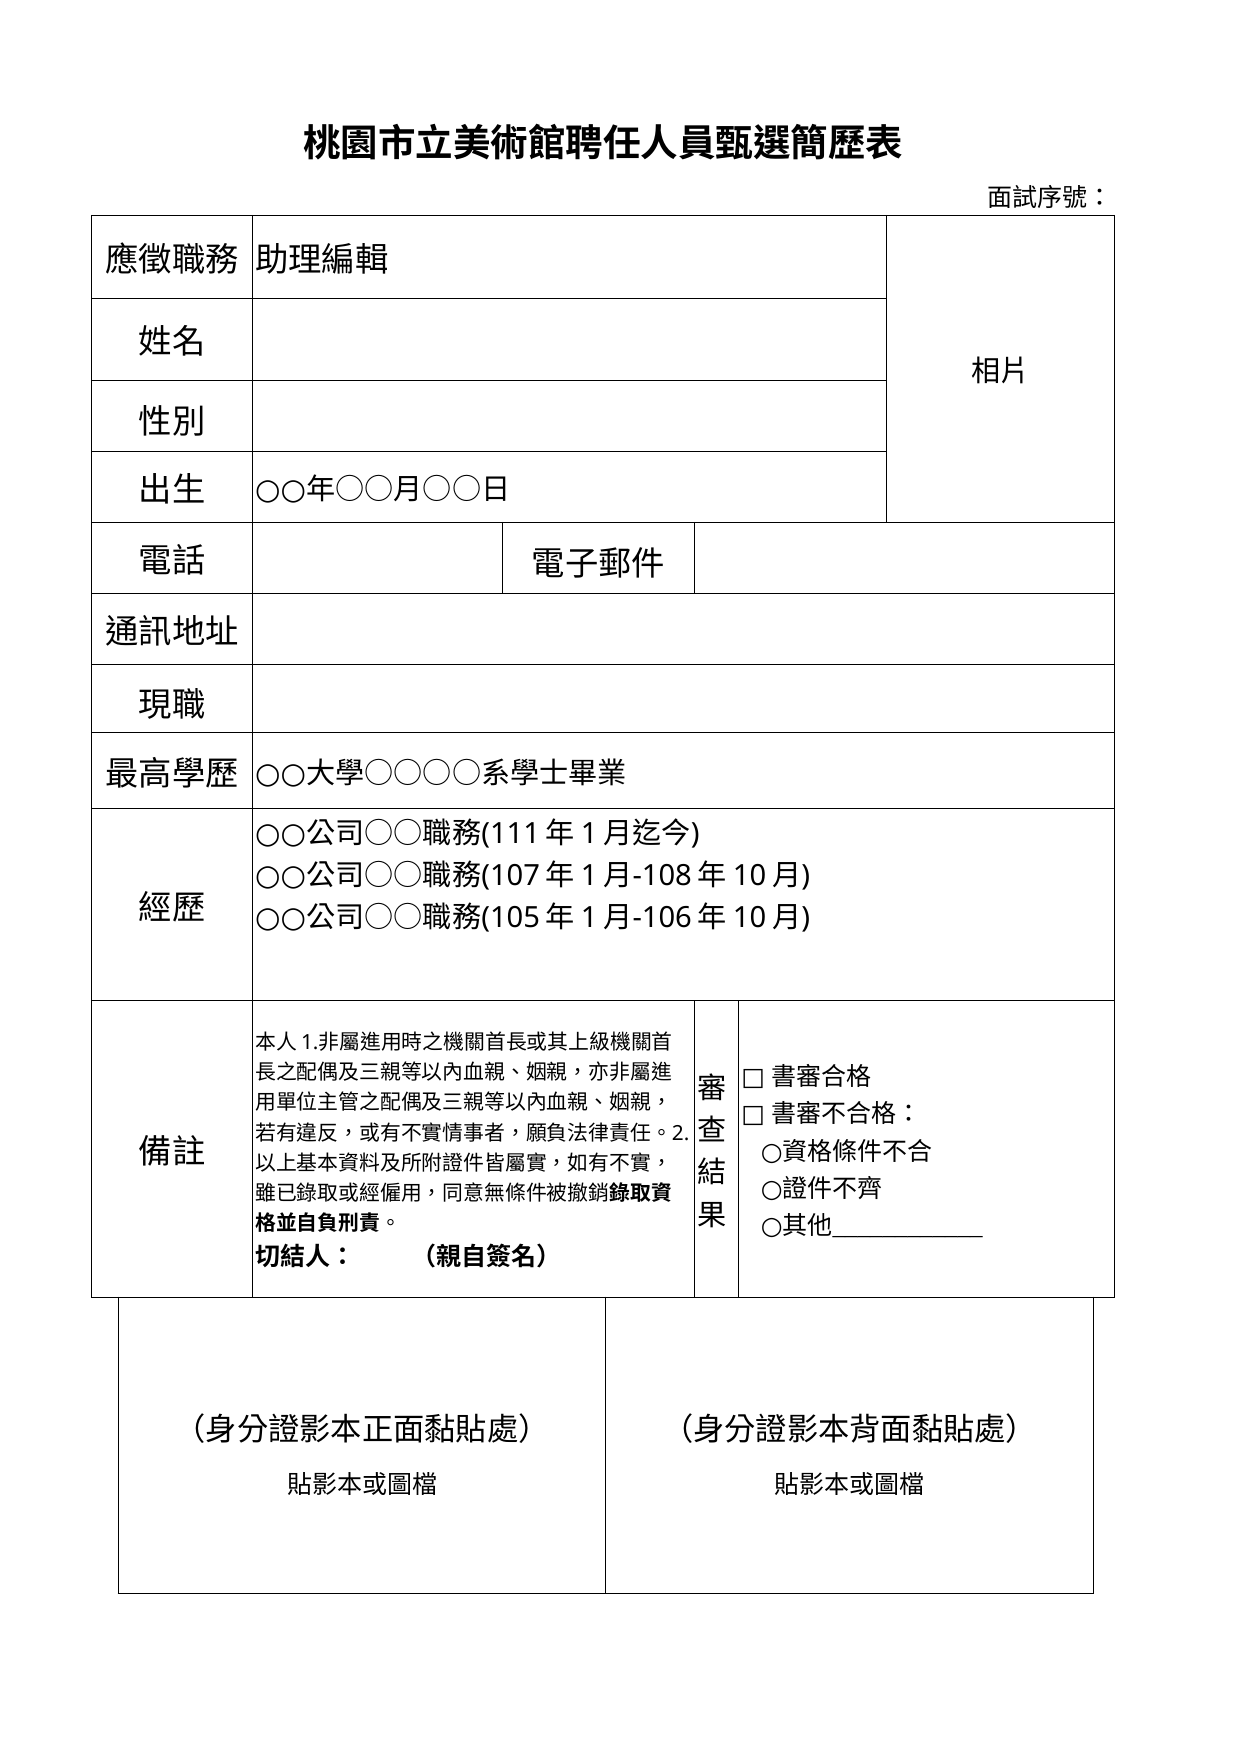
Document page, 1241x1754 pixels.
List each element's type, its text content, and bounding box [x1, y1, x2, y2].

table_cell 相片 [887, 216, 1114, 522]
table_cell [253, 594, 1114, 663]
table_cell 本人1.非屬進用時之機關首長或其上級機關首長之配偶及三親等以內血親、姻親，亦非屬進用單位主管之配偶及三親等以內血親、姻親，若有違反，或有不實情事者，願負法律責任。2.以上基本資料及所附證件皆屬實，如有不實，雖已錄取或經僱用，同意無條件被撤銷錄取資格並自負刑責。 切結人： （親自簽名） [253, 1001, 694, 1297]
table_cell [253, 381, 886, 451]
table_cell 電話 [92, 523, 252, 593]
table_cell □ 書審合格 □ 書審不合格： ○資格條件不合 ○證件不齊 ○其他____________ [739, 1001, 1114, 1297]
table_cell 審 查 結 果 [695, 1001, 738, 1297]
table_cell 通訊地址 [92, 594, 252, 663]
table_cell ○○大學○○○○系學士畢業 [253, 733, 1114, 808]
table_cell 助理編輯 [253, 216, 886, 297]
table_cell [253, 299, 886, 380]
table_cell ○○年○○月○○日 [253, 452, 886, 522]
table_cell [253, 665, 1114, 732]
table_cell ○○公司○○職務(111年1月迄今) ○○公司○○職務(107年1月-108年10月) ○○公司○○職務(105年1月-106年10月) [253, 809, 1114, 1000]
table_cell 出生 [92, 452, 252, 522]
table_cell 性別 [92, 381, 252, 451]
table_cell 電子郵件 [503, 523, 694, 593]
table_cell [91, 1298, 118, 1593]
table_cell 備註 [92, 1001, 252, 1297]
table_cell 現職 [92, 665, 252, 732]
table_cell [1094, 1298, 1115, 1593]
table_header 桃園市立美術館聘任人員甄選簡歷表 面試序號： [91, 102, 1115, 215]
table_cell 應徵職務 [92, 216, 252, 297]
table_cell [695, 523, 1114, 593]
table_cell （身分證影本背面黏貼處） 貼影本或圖檔 [606, 1298, 1093, 1593]
table_cell （身分證影本正面黏貼處） 貼影本或圖檔 [119, 1298, 605, 1593]
table_cell 經歷 [92, 809, 252, 1000]
table_cell 最高學歷 [92, 733, 252, 808]
table_cell [253, 523, 502, 593]
table_cell 姓名 [92, 299, 252, 380]
